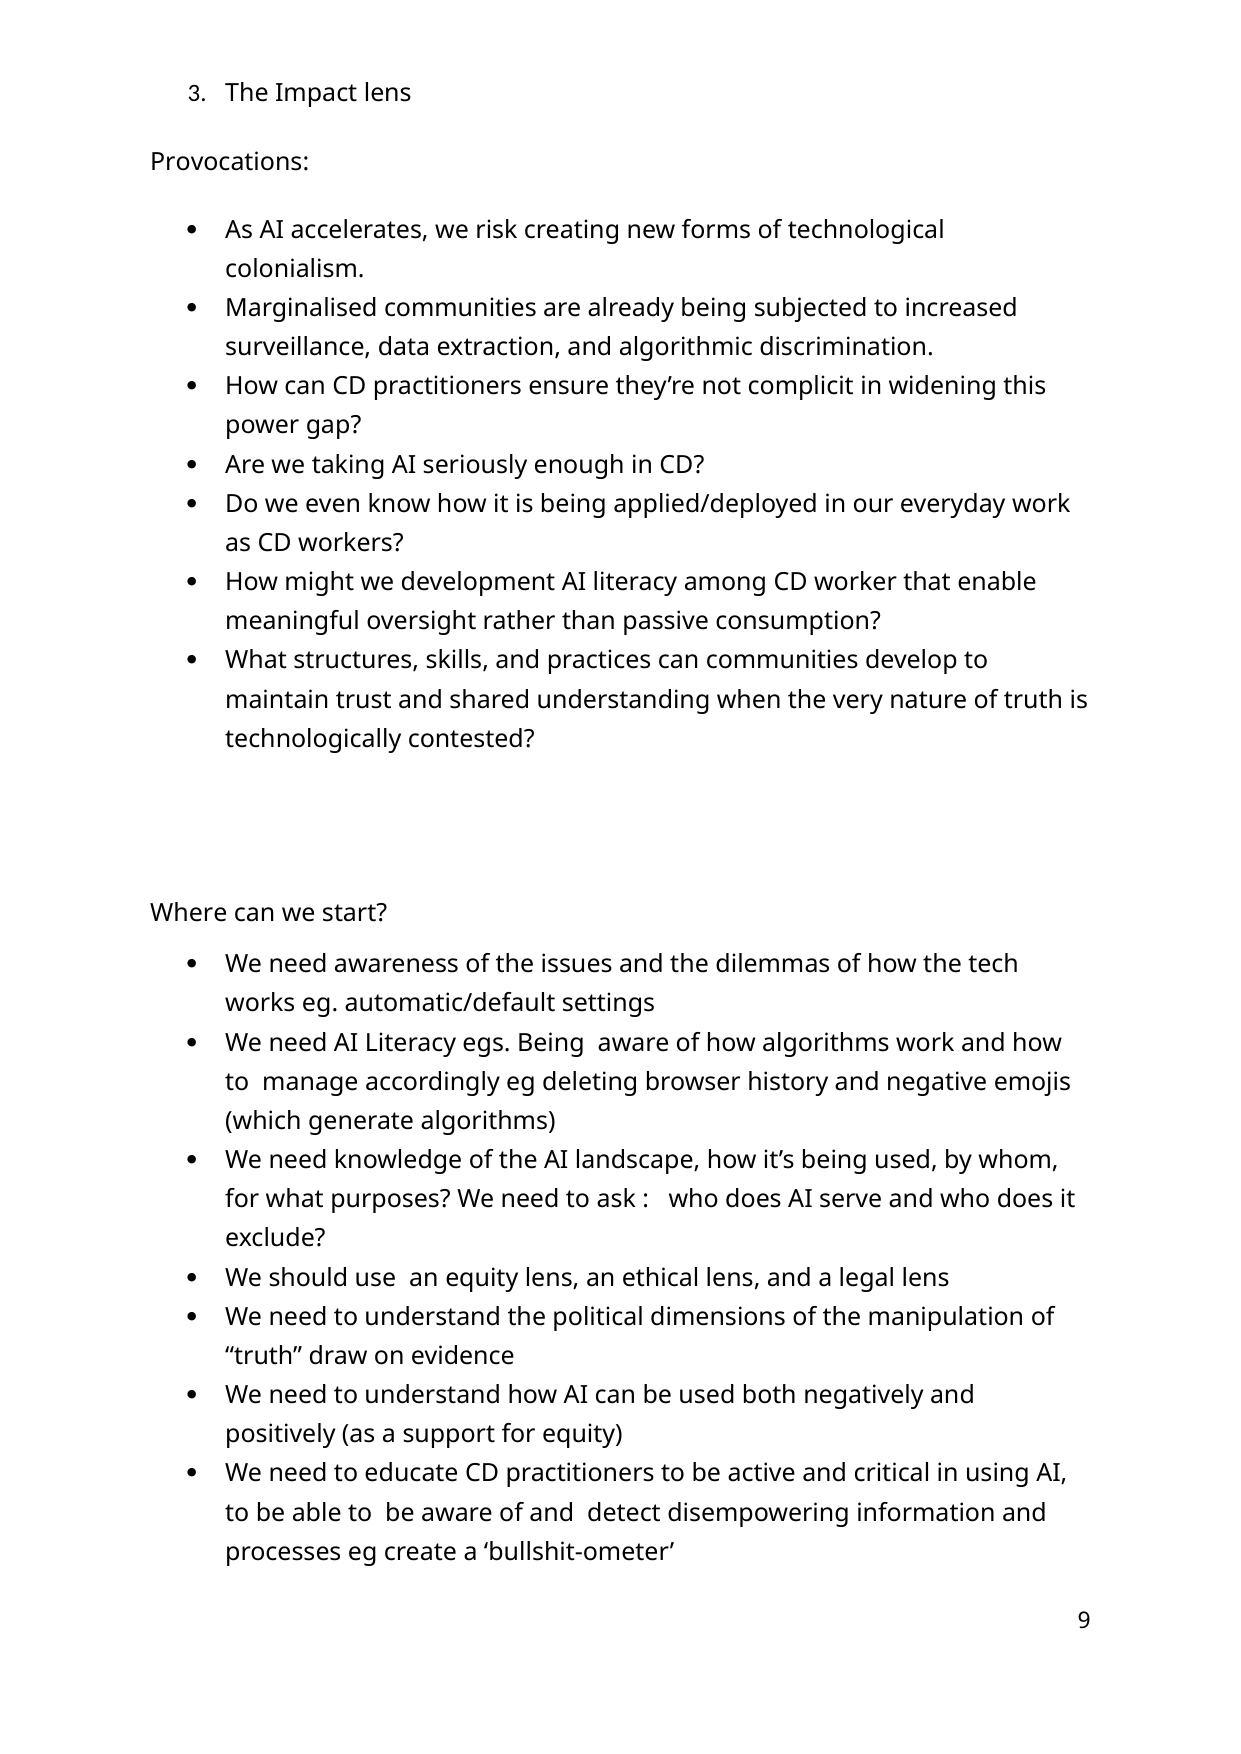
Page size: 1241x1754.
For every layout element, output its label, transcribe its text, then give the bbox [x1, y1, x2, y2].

list Are we taking AI seriously enough in CD? [187, 446, 1090, 480]
list Marginalised communities are already being subjected to increased surveillance, data extraction, and algorithmic discrimination. [187, 289, 1090, 363]
list How might we development AI literacy among CD worker that enable meaningful oversight rather than passive consumption? [187, 564, 1090, 637]
list We need AI Literacy egs. Being aware of how algorithms work and how to manage accordingly eg deleting browser history and negative emojis (which generate algorithms) [187, 1024, 1090, 1137]
list We need to educate CD practitioners to be active and critical in using AI, to be able to be aware of and detect disempowering information and processes eg create a ‘bullshit-ometer’ [187, 1455, 1090, 1567]
list We need to understand the political dimensions of the manipulation of “truth” draw on evidence [187, 1298, 1090, 1372]
list We need knowledge of the AI landscape, how it’s being used, by whom, for what purposes? We need to ask : who does AI serve and who does it exclude? [187, 1142, 1090, 1254]
list What structures, skills, and practices can communities develop to maintain trust and shared understanding when the very nature of truth is technologically contested? [187, 642, 1090, 754]
list Do we even know how it is being applied/deployed in our everyday work as CD workers? [187, 485, 1090, 559]
list We need awareness of the issues and the dilemmas of how the tech works eg. automatic/default settings [187, 946, 1090, 1019]
list As AI accelerates, we risk creating new forms of technological colonialism. [187, 211, 1090, 284]
list We should use an equity lens, an ethical lens, and a legal lens [187, 1259, 1090, 1293]
text Provocations: [150, 143, 1090, 177]
list We need to understand how AI can be used both negatively and positively (as a support for equity) [187, 1377, 1090, 1450]
list How can CD practitioners ensure they’re not complicit in widening this power gap? [187, 368, 1090, 441]
list The Impact lens [187, 75, 1090, 109]
text Where can we start? [150, 895, 1090, 929]
